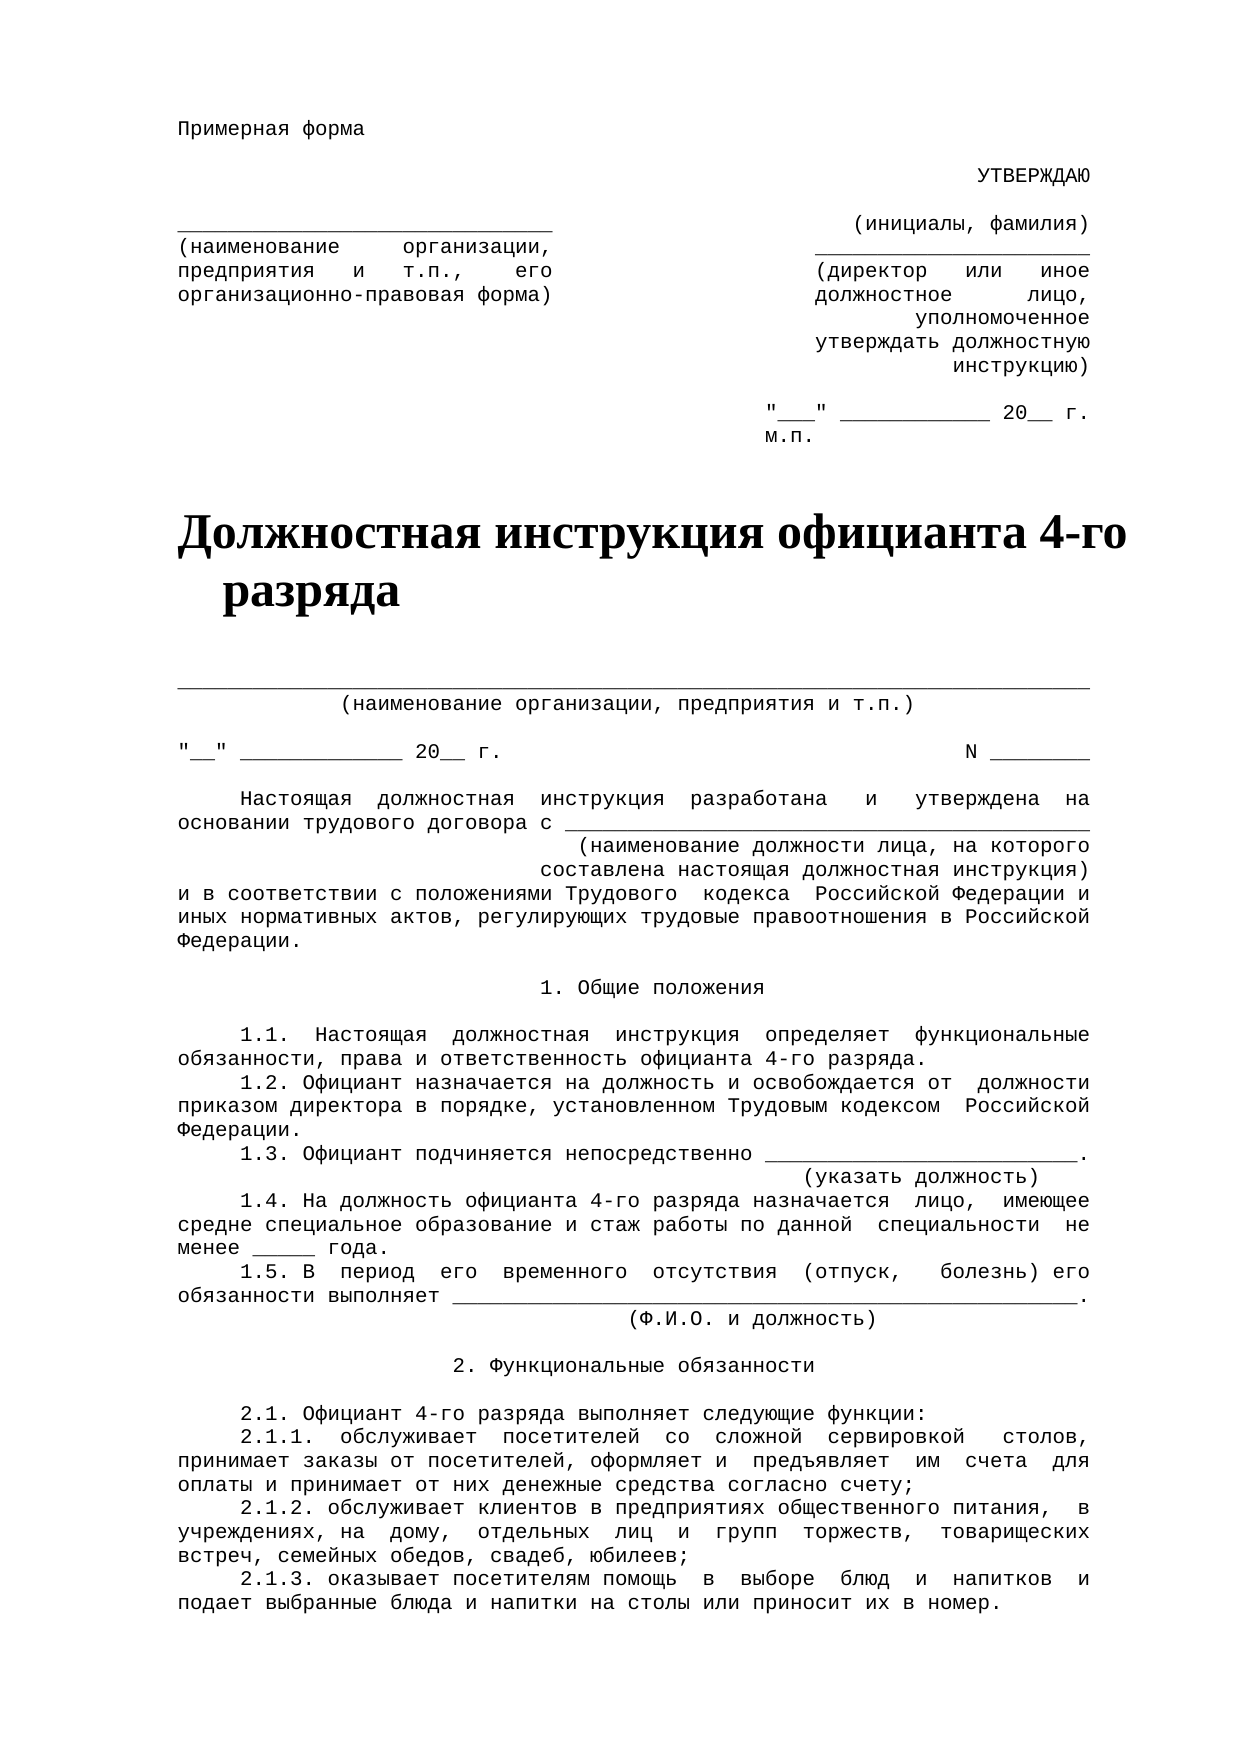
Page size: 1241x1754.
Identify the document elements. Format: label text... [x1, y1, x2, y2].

text 2.1. Официант 4-го разряда выполняет следующие функции: [177, 1403, 1152, 1426]
text предприятия и т.п., его (директор или иное [177, 260, 1152, 284]
text уполномоченное [177, 307, 1152, 331]
text обязанности выполняет __________________________________________________. [177, 1284, 1152, 1308]
text оплаты и принимает от них денежные средства согласно счету; [177, 1474, 1152, 1497]
text Федерации. [177, 930, 1152, 953]
text организационно-правовая форма) должностное лицо, [177, 284, 1152, 307]
text Федерации. [177, 1119, 1152, 1143]
text иных нормативных актов, регулирующих трудовые правоотношения в Российской [177, 906, 1152, 930]
text 1.2. Официант назначается на должность и освобождается от должности [177, 1072, 1152, 1095]
text учреждениях, на дому, отдельных лиц и групп торжеств, товарищеских [177, 1521, 1152, 1545]
text (наименование должности лица, на которого [177, 835, 1152, 859]
text инструкцию) [177, 354, 1152, 378]
text м.п. [177, 426, 1152, 449]
text основании трудового договора с __________________________________________ [177, 812, 1152, 835]
text 1.5. В период его временного отсутствия (отпуск, болезнь) его [177, 1261, 1152, 1284]
text и в соответствии с положениями Трудового кодекса Российской Федерации и [177, 883, 1152, 906]
text 1.1. Настоящая должностная инструкция определяет функциональные [177, 1024, 1152, 1048]
text средне специальное образование и стаж работы по данной специальности не [177, 1214, 1152, 1237]
text обязанности, права и ответственность официанта 4-го разряда. [177, 1048, 1152, 1072]
text встреч, семейных обедов, свадеб, юбилеев; [177, 1545, 1152, 1568]
text приказом директора в порядке, установленном Трудовым кодексом Российской [177, 1095, 1152, 1119]
text _________________________________________________________________________ [177, 670, 1152, 693]
text 2.1.1. обслуживает посетителей со сложной сервировкой столов, [177, 1426, 1152, 1450]
text принимает заказы от посетителей, оформляет и предъявляет им счета для [177, 1450, 1152, 1474]
text "___" ____________ 20__ г. [177, 402, 1152, 426]
text подает выбранные блюда и напитки на столы или приносит их в номер. [177, 1592, 1152, 1616]
text ______________________________ (инициалы, фамилия) [177, 213, 1152, 236]
text (наименование организации, предприятия и т.п.) [177, 693, 1152, 717]
text 1.4. На должность официанта 4-го разряда назначается лицо, имеющее [177, 1190, 1152, 1214]
subtitle Должностная инструкция официанта 4-го разряда [177, 502, 1152, 617]
text Примерная форма [177, 118, 1152, 142]
text менее _____ года. [177, 1237, 1152, 1261]
text утверждать должностную [177, 331, 1152, 354]
text "__" _____________ 20__ г. N ________ [177, 741, 1152, 764]
text Настоящая должностная инструкция разработана и утверждена на [177, 788, 1152, 812]
text (Ф.И.О. и должность) [177, 1308, 1152, 1332]
text 2.1.2. обслуживает клиентов в предприятиях общественного питания, в [177, 1497, 1152, 1521]
text УТВЕРЖДАЮ [177, 165, 1152, 189]
text 2. Функциональные обязанности [177, 1356, 1152, 1379]
text (наименование организации, ______________________ [177, 236, 1152, 260]
text 2.1.3. оказывает посетителям помощь в выборе блюд и напитков и [177, 1568, 1152, 1592]
text 1. Общие положения [177, 977, 1152, 1001]
text 1.3. Официант подчиняется непосредственно _________________________. [177, 1143, 1152, 1166]
text составлена настоящая должностная инструкция) [177, 859, 1152, 883]
text (указать должность) [177, 1166, 1152, 1190]
